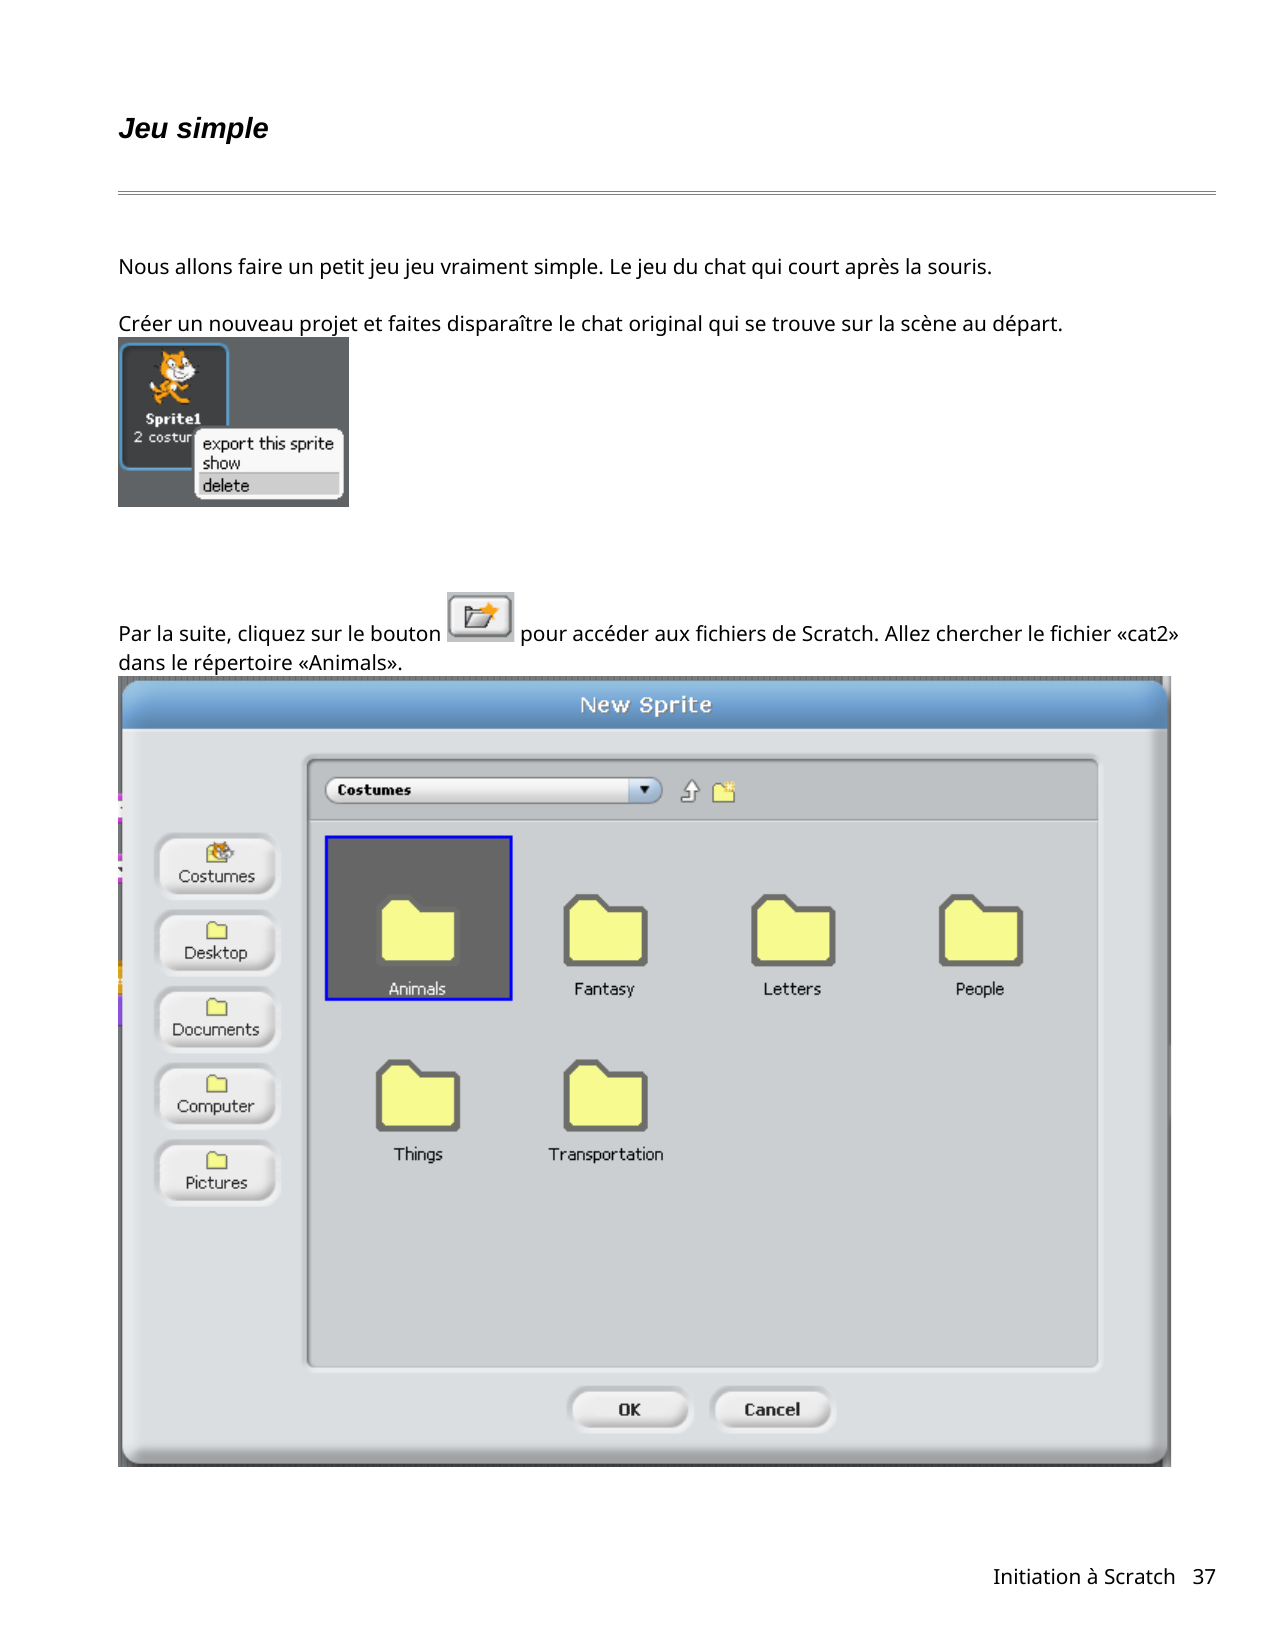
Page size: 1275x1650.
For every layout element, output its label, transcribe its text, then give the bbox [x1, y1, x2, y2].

text Par la suite, cliquez sur le bouton pour accéder aux fichiers de Scratch. Allez chercher le fichier «cat2» dans le répertoire «Animals». [118, 563, 1216, 676]
picture [118, 337, 349, 507]
subtitle Jeu simple [118, 112, 1216, 145]
text Nous allons faire un petit jeu jeu vraiment simple. Le jeu du chat qui court après la souris. Créer un nouveau projet et faites disparaître le chat original qui se trouve sur la scène au départ. [118, 223, 1216, 337]
picture [118, 676, 1172, 1467]
picture [447, 592, 515, 642]
